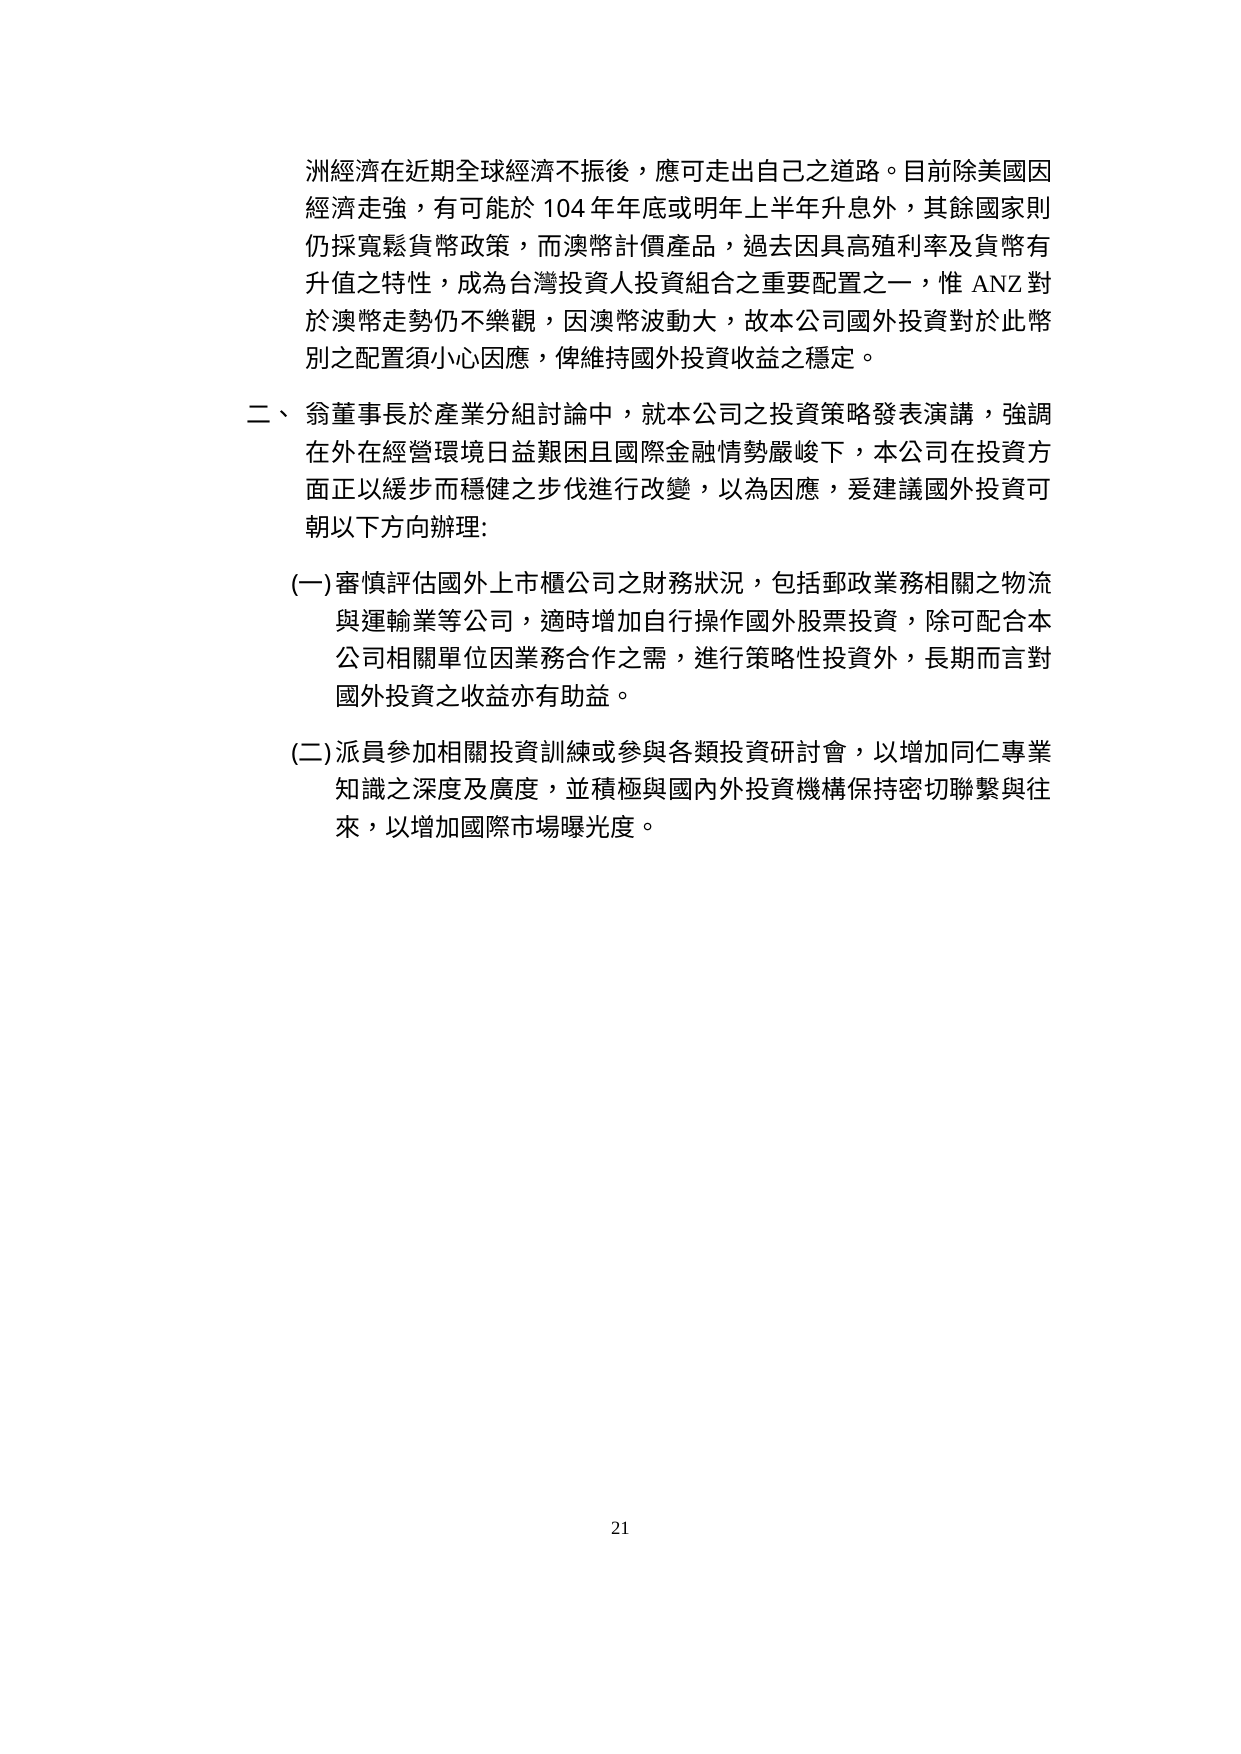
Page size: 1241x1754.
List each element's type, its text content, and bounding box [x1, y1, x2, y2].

list 審慎評估國外上市櫃公司之財務狀況，包括郵政業務相關之物流與運輸業等公司，適時增加自行操作國外股票投資，除可配合本公司相關單位因業務合作之需，進行策略性投資外，長期而言對國外投資之收益亦有助益。 [291, 563, 1053, 713]
list 洲經濟在近期全球經濟不振後，應可走出自己之道路。目前除美國因經濟走強，有可能於104年年底或明年上半年升息外，其餘國家則仍採寬鬆貨幣政策，而澳幣計價產品，過去因具高殖利率及貨幣有升值之特性，成為台灣投資人投資組合之重要配置之一，惟ANZ對於澳幣走勢仍不樂觀，因澳幣波動大，故本公司國外投資對於此幣別之配置須小心因應，俾維持國外投資收益之穩定。 [247, 150, 1053, 375]
list 翁董事長於產業分組討論中，就本公司之投資策略發表演講，強調在外在經營環境日益艱困且國際金融情勢嚴峻下，本公司在投資方面正以緩步而穩健之步伐進行改變，以為因應，爰建議國外投資可朝以下方向辦理: [247, 394, 1053, 544]
list 派員參加相關投資訓練或參與各類投資研討會，以增加同仁專業知識之深度及廣度，並積極與國內外投資機構保持密切聯繫與往來，以增加國際市場曝光度。 [291, 732, 1053, 844]
